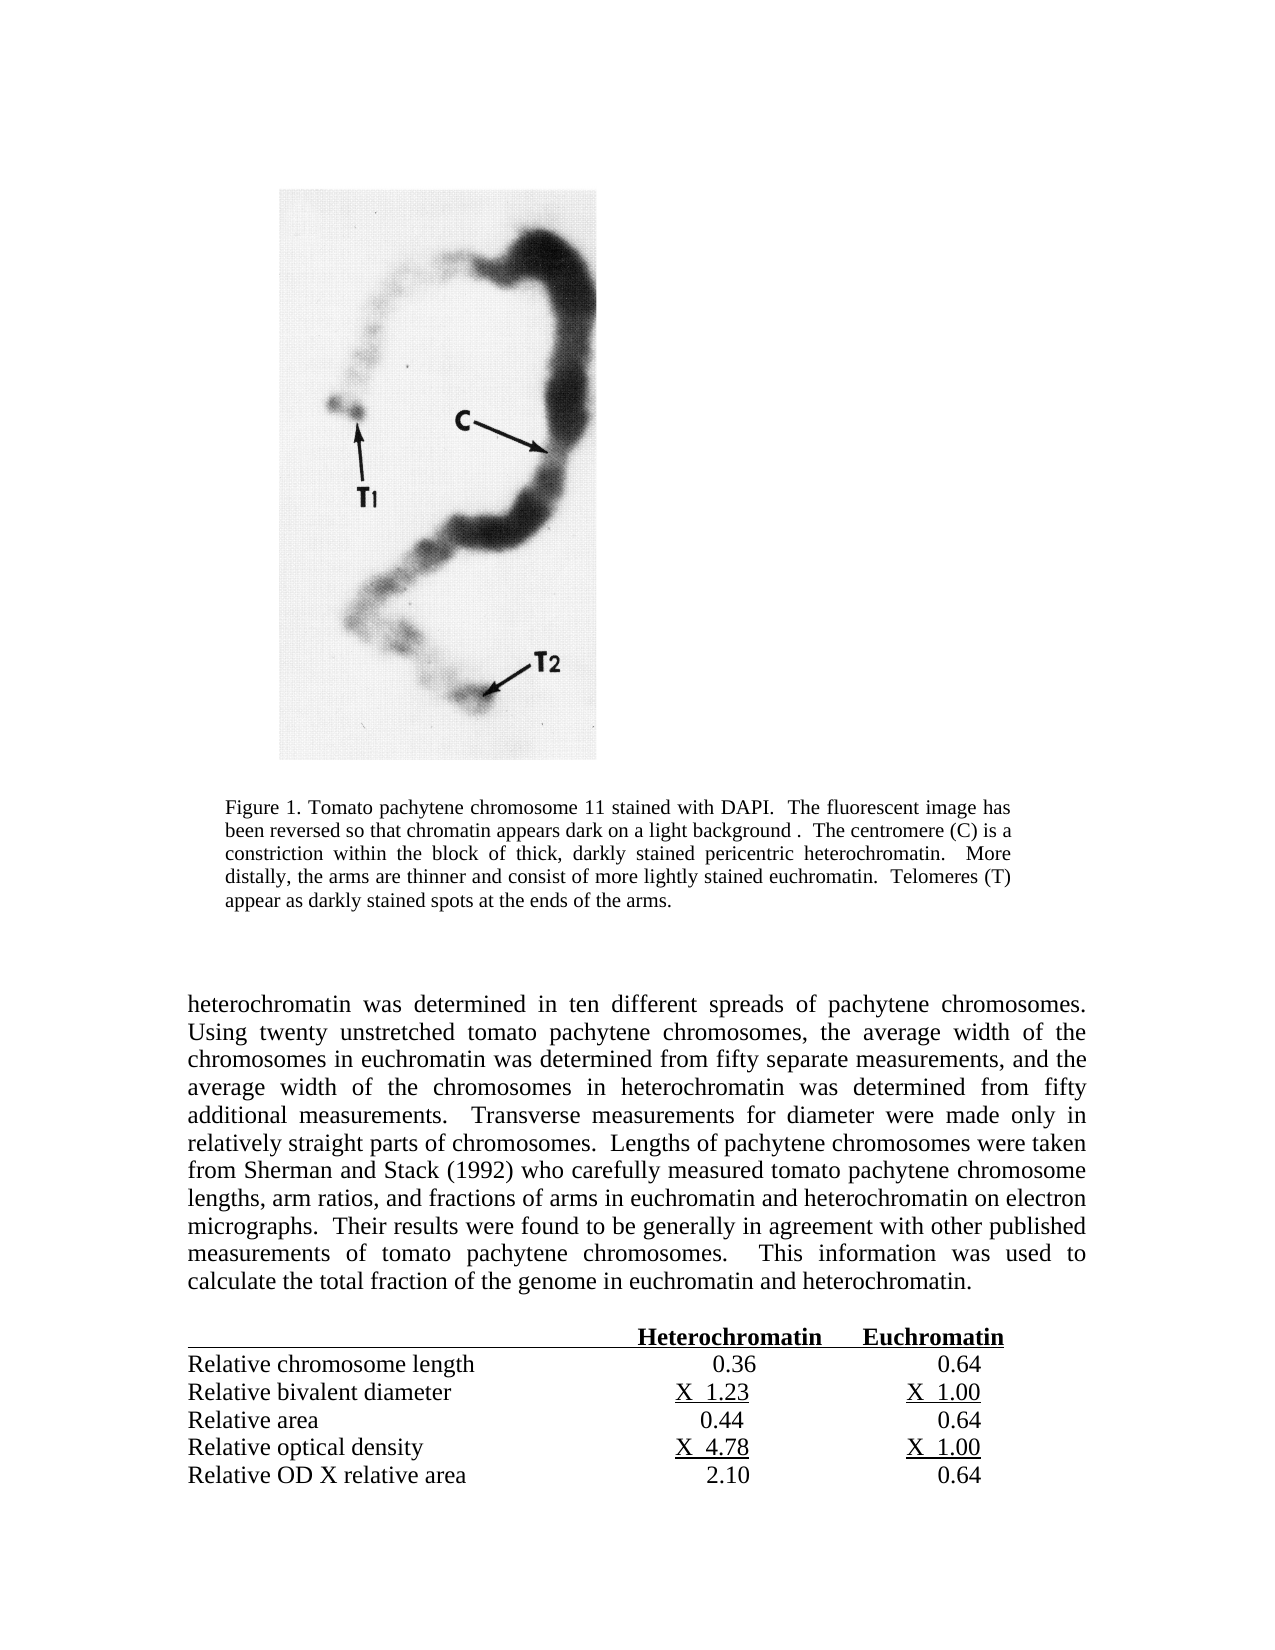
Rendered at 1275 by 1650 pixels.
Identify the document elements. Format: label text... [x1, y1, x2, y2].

text Relative area 0.44 0.64 [187, 1406, 1087, 1433]
text Relative optical density X 4.78 X 1.00 [187, 1433, 1087, 1461]
text Relative OD X relative area 2.10 0.64 [187, 1461, 1087, 1489]
picture [279, 186, 597, 760]
text Relative bivalent diameter X 1.23 X 1.00 [187, 1378, 1087, 1406]
text heterochromatin was determined in ten different spreads of pachytene chromosomes. Using twenty unstretched tomato pachytene chromosomes, the average width of the chromosomes in euchromatin was determined from fifty separate measurements, and the average width of the chromosomes in heterochromatin was determined from fifty additional measurements. Transverse measurements for diameter were made only in relatively straight parts of chromosomes. Lengths of pachytene chromosomes were taken from Sherman and Stack (1992) who carefully measured tomato pachytene chromosome lengths, arm ratios, and fractions of arms in euchromatin and heterochromatin on electron micrographs. Their results were found to be generally in agreement with other published measurements of tomato pachytene chromosomes. This information was used to calculate the total fraction of the genome in euchromatin and heterochromatin. [187, 990, 1087, 1295]
text Heterochromatin Euchromatin [187, 1323, 1087, 1350]
text Figure 1. Tomato pachytene chromosome 11 stained with DAPI. The fluorescent image has been reversed so that chromatin appears dark on a light background . The centromere (C) is a constriction within the block of thick, darkly stained pericentric heterochromatin. More distally, the arms are thinner and consist of more lightly stained euchromatin. Telomeres (T) appear as darkly stained spots at the ends of the arms. [225, 796, 1012, 912]
text Relative chromosome length 0.36 0.64 [187, 1350, 1087, 1378]
